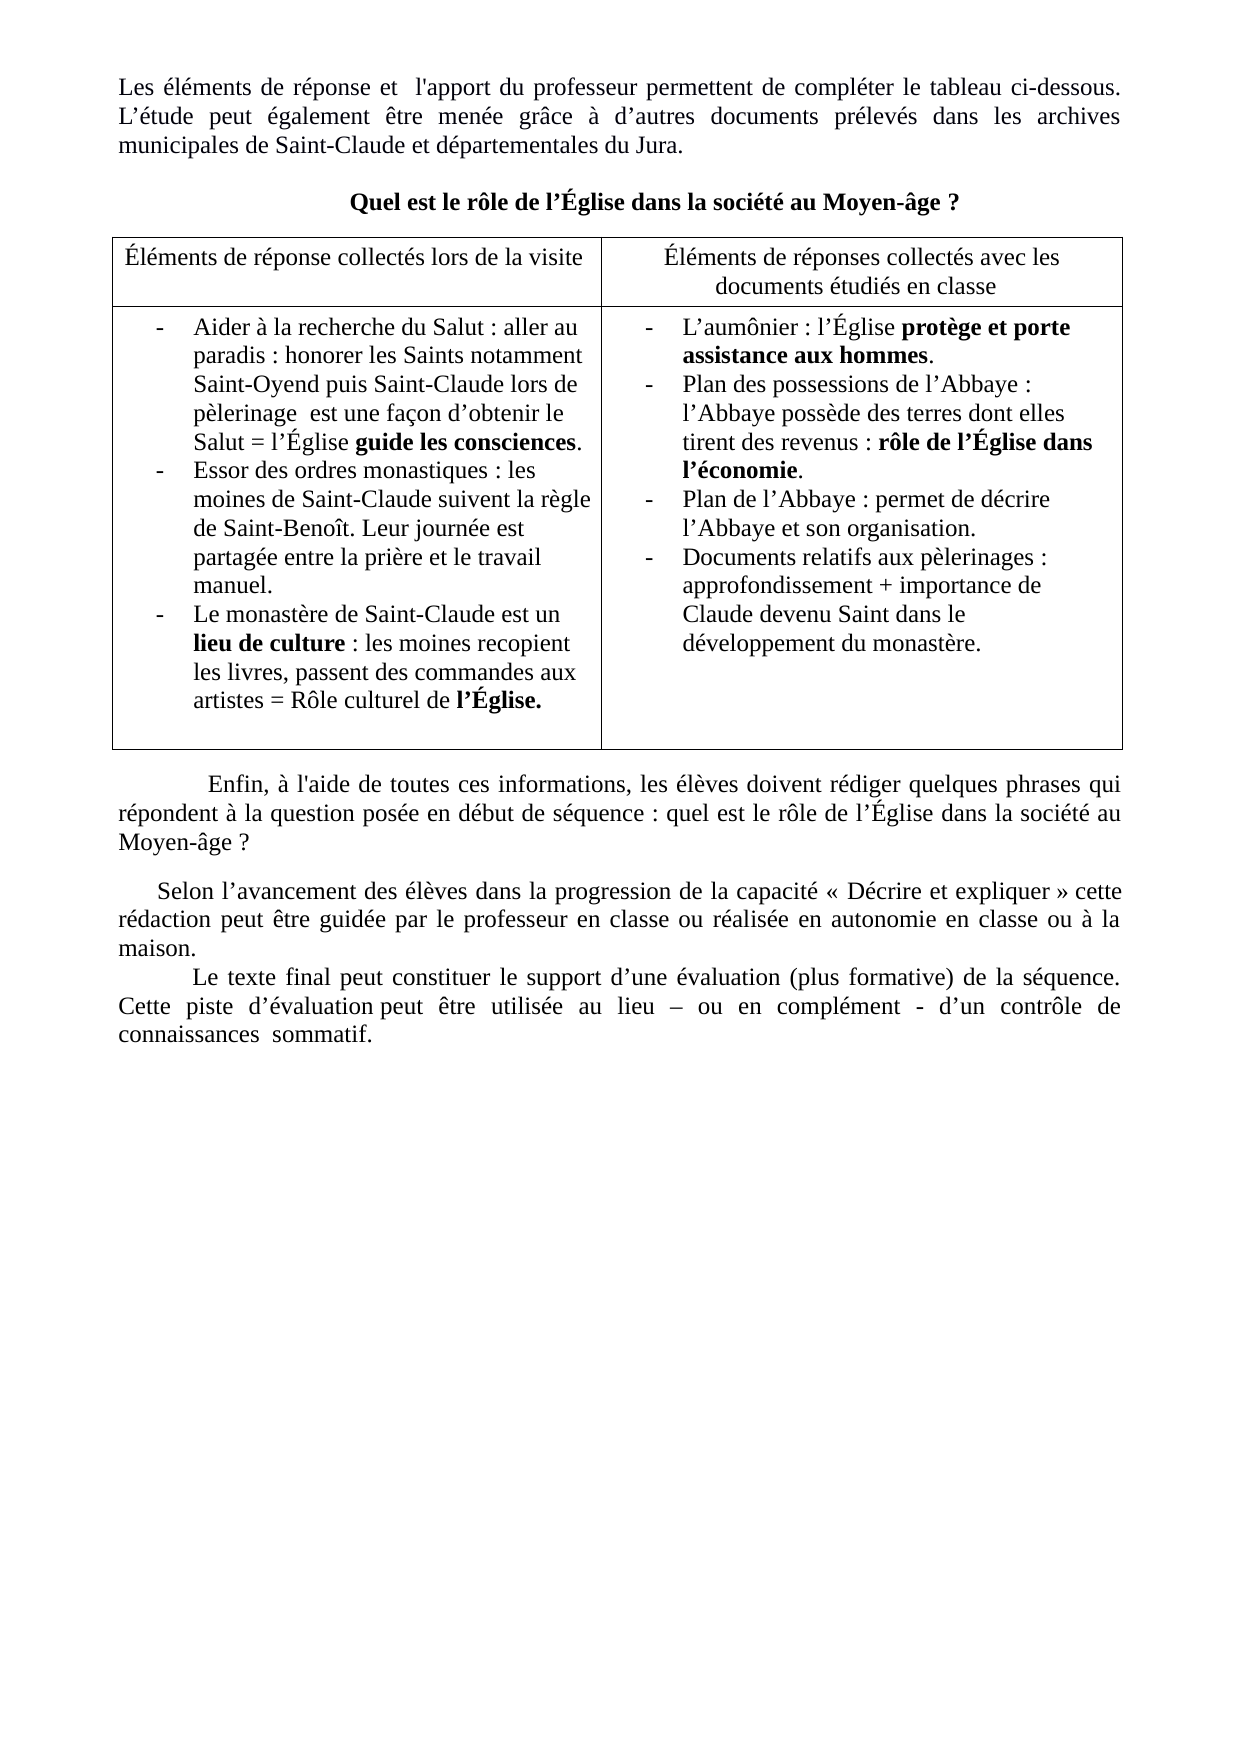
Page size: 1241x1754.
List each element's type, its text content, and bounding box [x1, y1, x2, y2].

text Selon l’avancement des élèves dans la progression de la capacité « Décrire et expliquer » cette rédaction peut être guidée par le professeur en classe ou réalisée en autonomie en classe ou à la maison. [118, 876, 1122, 962]
table_header Éléments de réponses collectés avec les documents étudiés en classe [602, 238, 1122, 306]
table_cell L’aumônier : l’Église protège et porte assistance aux hommes. Plan des possessions de l’Abbaye : l’Abbaye possède des terres dont elles tirent des revenus : rôle de l’Église dans l’économie. Plan de l’Abbaye : permet de décrire l’Abbaye et son organisation. Documents relatifs aux pèlerinages : approfondissement + importance de Claude devenu Saint dans le développement du monastère. [602, 307, 1122, 749]
text Les éléments de réponse et l'apport du professeur permettent de compléter le tableau ci-dessous. L’étude peut également être menée grâce à d’autres documents prélevés dans les archives municipales de Saint-Claude et départementales du Jura. [118, 72, 1122, 159]
text Quel est le rôle de l’Église dans la société au Moyen-âge ? [193, 187, 1122, 216]
text Enfin, à l'aide de toutes ces informations, les élèves doivent rédiger quelques phrases qui répondent à la question posée en début de séquence : quel est le rôle de l’Église dans la société au Moyen-âge ? [118, 769, 1122, 856]
table_cell Aider à la recherche du Salut : aller au paradis : honorer les Saints notamment Saint-Oyend puis Saint-Claude lors de pèlerinage est une façon d’obtenir le Salut = l’Église guide les consciences. Essor des ordres monastiques : les moines de Saint-Claude suivent la règle de Saint-Benoît. Leur journée est partagée entre la prière et le travail manuel. Le monastère de Saint-Claude est un lieu de culture : les moines recopient les livres, passent des commandes aux artistes = Rôle culturel de l’Église. [113, 307, 601, 749]
table_header Éléments de réponse collectés lors de la visite [113, 238, 601, 306]
text Le texte final peut constituer le support d’une évaluation (plus formative) de la séquence. Cette piste d’évaluation peut être utilisée au lieu – ou en complément - d’un contrôle de connaissances sommatif. [118, 962, 1122, 1048]
